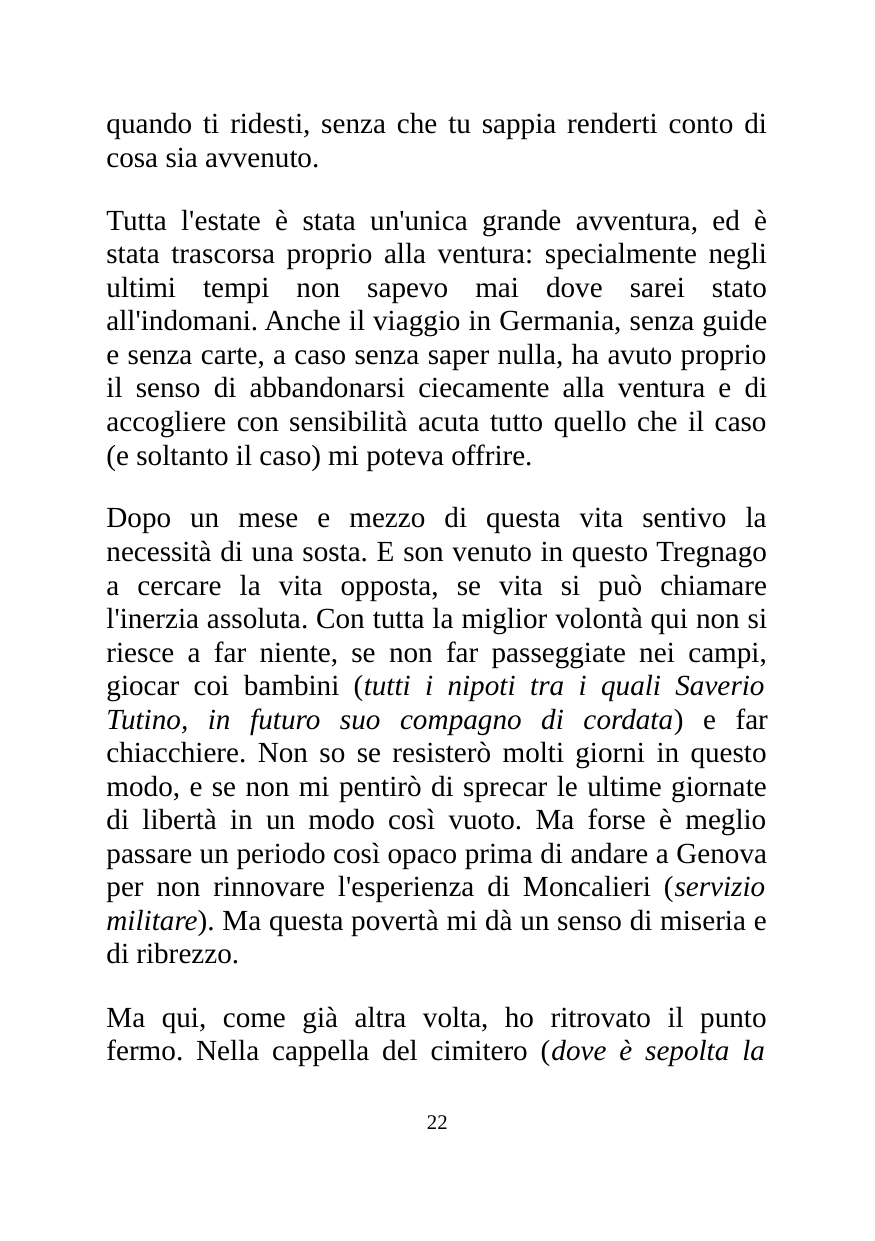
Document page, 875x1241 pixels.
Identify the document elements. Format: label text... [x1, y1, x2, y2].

text Tutta l'estate è stata un'unica grande avventura, ed è stata trascorsa proprio alla ventura: specialmente negli ultimi tempi non sapevo mai dove sarei stato all'indomani. Anche il viaggio in Germania, senza guide e senza carte, a caso senza saper nulla, ha avuto proprio il senso di abbandonarsi ciecamente alla ventura e di accogliere con sensibilità acuta tutto quello che il caso (e soltanto il caso) mi poteva offrire. [106, 203, 768, 471]
text quando ti ridesti, senza che tu sappia renderti conto di cosa sia avvenuto. [106, 106, 768, 173]
text Ma qui, come già altra volta, ho ritrovato il punto fermo. Nella cappella del cimitero (dove è sepolta la [106, 1000, 768, 1067]
text Dopo un mese e mezzo di questa vita sentivo la necessità di una sosta. E son venuto in questo Tregnago a cercare la vita opposta, se vita si può chiamare l'inerzia assoluta. Con tutta la miglior volontà qui non si riesce a far niente, se non far passeggiate nei campi, giocar coi bambini (tutti i nipoti tra i quali Saverio Tutino, in futuro suo compagno di cordata) e far chiacchiere. Non so se resisterò molti giorni in questo modo, e se non mi pentirò di sprecar le ultime giornate di libertà in un modo così vuoto. Ma forse è meglio passare un periodo così opaco prima di andare a Genova per non rinnovare l'esperienza di Moncalieri (servizio militare). Ma questa povertà mi dà un senso di miseria e di ribrezzo. [106, 501, 768, 970]
